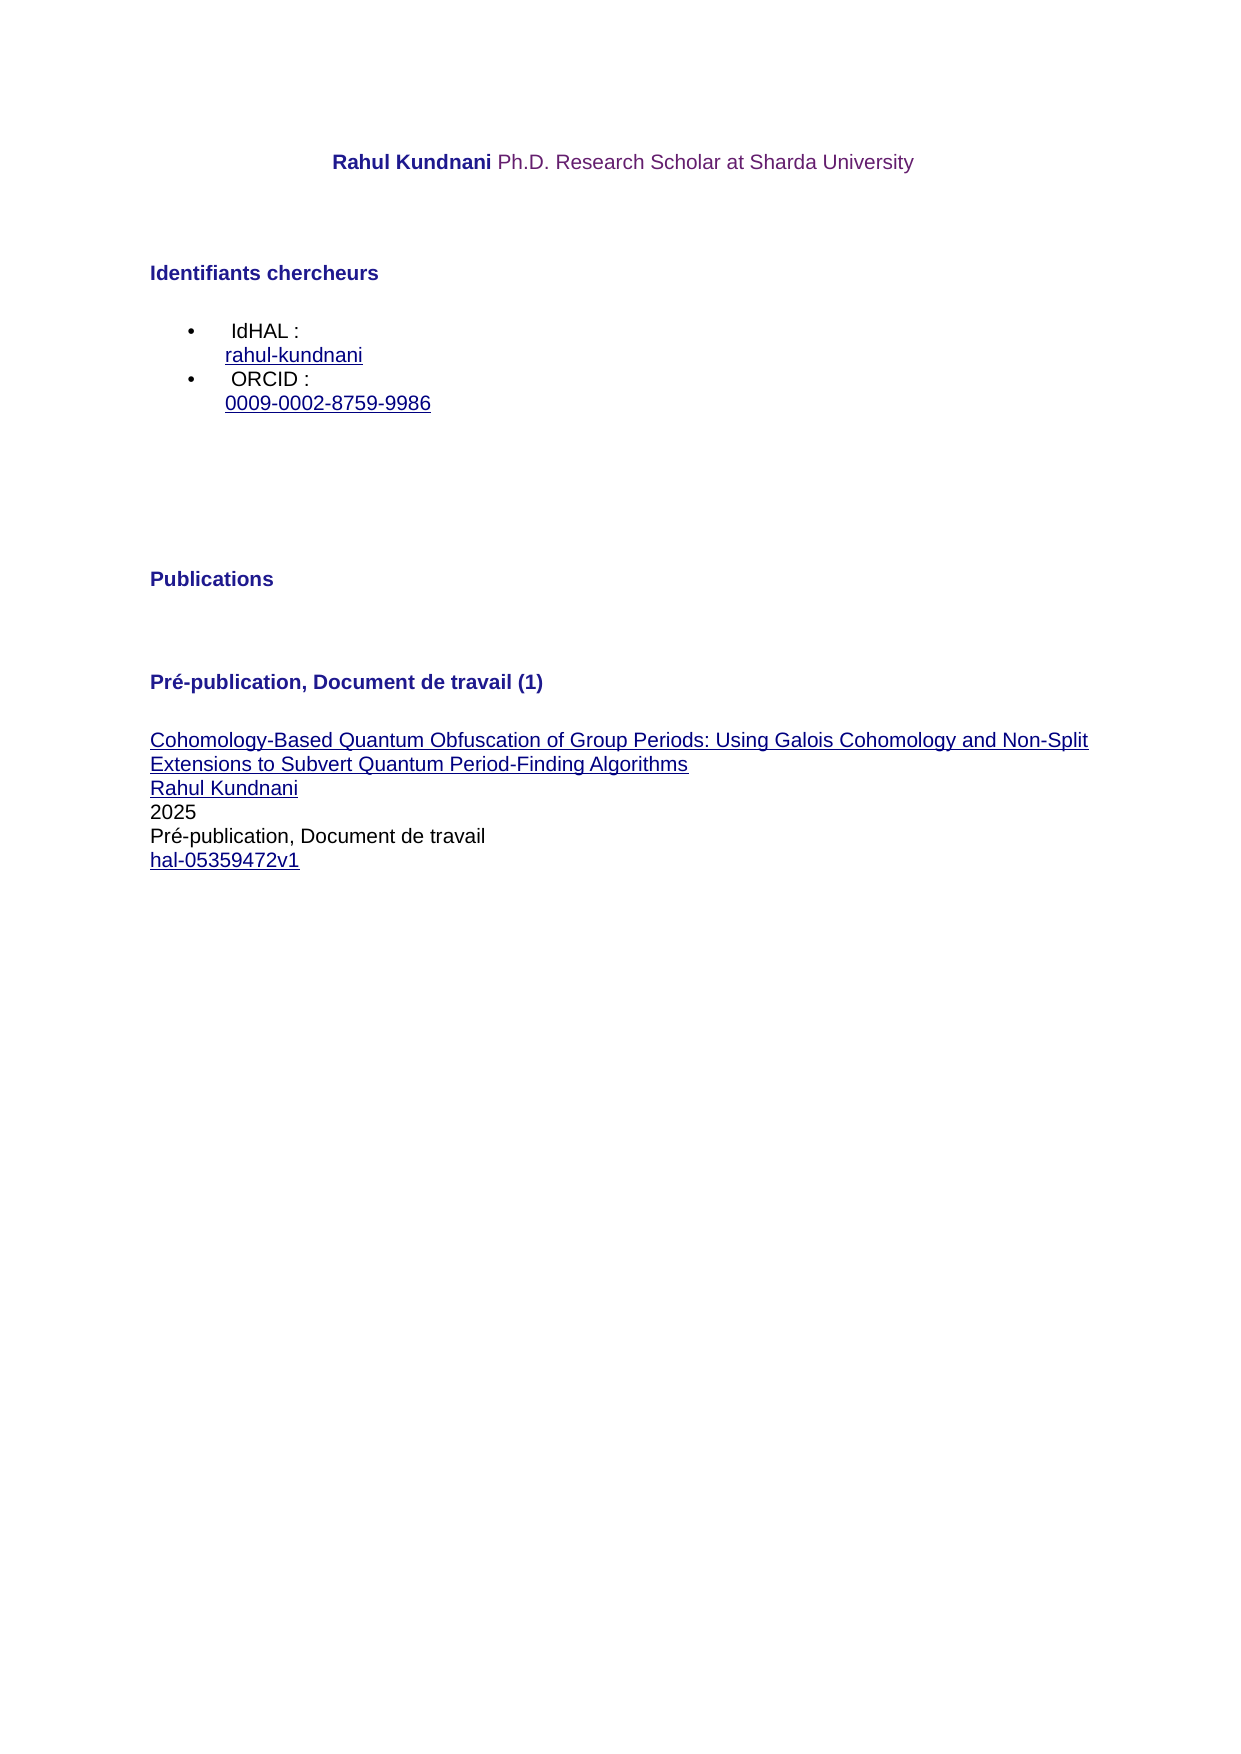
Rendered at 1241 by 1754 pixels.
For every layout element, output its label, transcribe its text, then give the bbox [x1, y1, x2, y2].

list rahul-kundnani [187, 343, 1090, 367]
subtitle Publications [150, 567, 1090, 591]
table_header Cohomology-Based Quantum Obfuscation of Group Periods: Using Galois Cohomology and Non-Split Extensions to Subvert Quantum Period-Finding Algorithms Rahul Kundnani 2025 Pré-publication, Document de travail hal-05359472v1 [150, 728, 1090, 872]
subtitle Rahul Kundnani Ph.D. Research Scholar at Sharda University [150, 150, 1090, 174]
list 0009-0002-8759-9986 [187, 391, 1090, 414]
list ORCID : [187, 367, 1090, 391]
subtitle Pré-publication, Document de travail (1) [150, 670, 1090, 694]
list IdHAL : [187, 319, 1090, 343]
subtitle Identifiants chercheurs [150, 260, 1090, 284]
